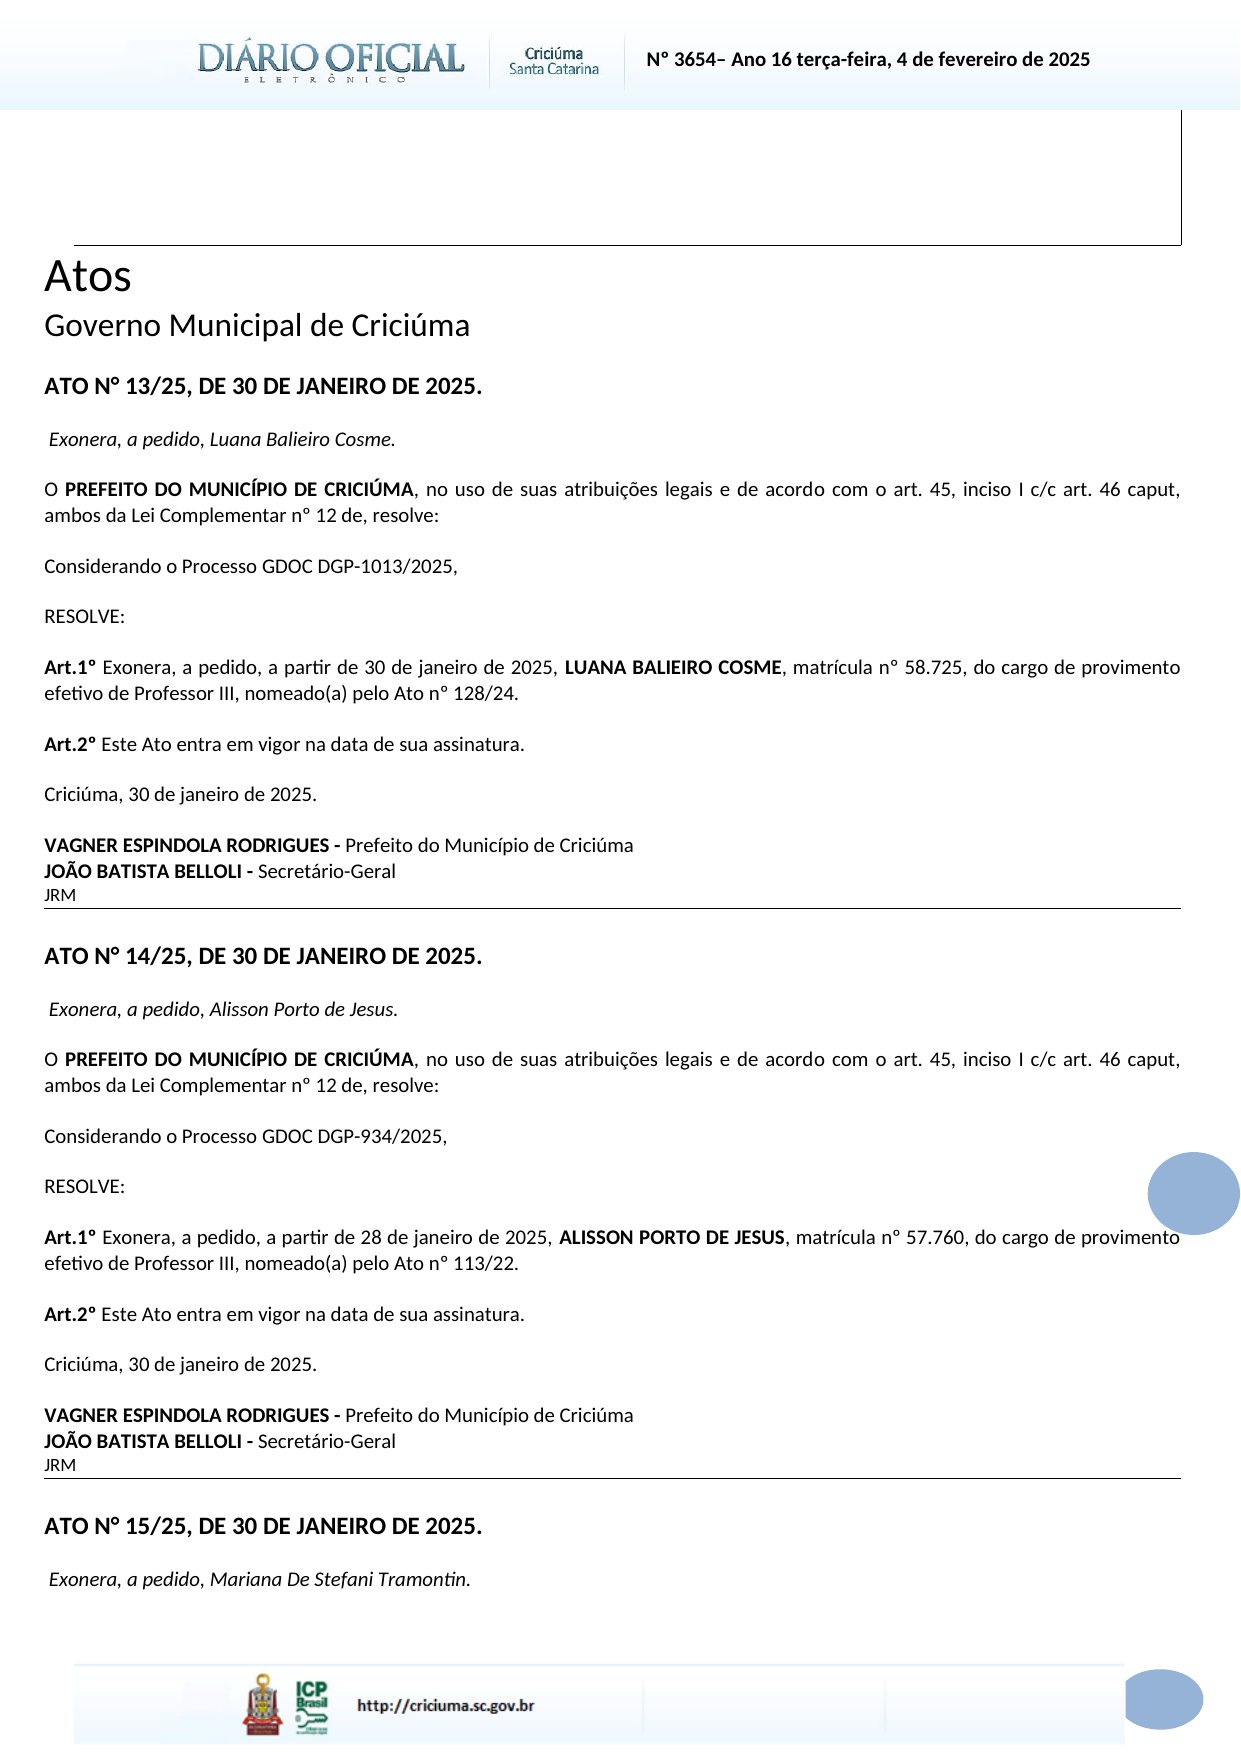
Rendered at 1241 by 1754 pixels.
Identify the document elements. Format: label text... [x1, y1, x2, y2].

text Art.2º Este Ato entra em vigor na data de sua assinatura. [44, 731, 1181, 756]
text O PREFEITO DO MUNICÍPIO DE CRICIÚMA, no uso de suas atribuições legais e de acordo com o art. 45, inciso I c/c art. 46 caput, ambos da Lei Complementar nº 12 de, resolve: [44, 1047, 1181, 1097]
text Art.2º Este Ato entra em vigor na data de sua assinatura. [44, 1301, 1181, 1326]
text VAGNER ESPINDOLA RODRIGUES - Prefeito do Município de Criciúma [44, 1402, 1181, 1428]
text JOÃO BATISTA BELLOLI - Secretário-Geral [44, 1428, 1181, 1453]
text JRM [44, 883, 1181, 908]
text Criciúma, 30 de janeiro de 2025. [44, 1352, 1181, 1377]
text VAGNER ESPINDOLA RODRIGUES - Prefeito do Município de Criciúma [44, 832, 1181, 858]
text Governo Municipal de Criciúma [44, 304, 1128, 344]
text RESOLVE: [44, 604, 1181, 629]
text ATO N° 14/25, DE 30 DE JANEIRO DE 2025. [44, 940, 1181, 970]
text Atos [44, 245, 1128, 304]
text Art.1º Exonera, a pedido, a partir de 28 de janeiro de 2025, ALISSON PORTO DE JESUS, matrícula nº 57.760, do cargo de provimento efetivo de Professor III, nomeado(a) pelo Ato nº 113/22. [44, 1224, 1181, 1275]
text Art.1º Exonera, a pedido, a partir de 30 de janeiro de 2025, LUANA BALIEIRO COSME, matrícula nº 58.725, do cargo de provimento efetivo de Professor III, nomeado(a) pelo Ato nº 128/24. [44, 654, 1181, 705]
text Exonera, a pedido, Alisson Porto de Jesus. [44, 996, 1181, 1021]
text O PREFEITO DO MUNICÍPIO DE CRICIÚMA, no uso de suas atribuições legais e de acordo com o art. 45, inciso I c/c art. 46 caput, ambos da Lei Complementar nº 12 de, resolve: [44, 477, 1181, 527]
text RESOLVE: [44, 1174, 1152, 1199]
text Considerando o Processo GDOC DGP-934/2025, [44, 1123, 1181, 1148]
text JOÃO BATISTA BELLOLI - Secretário-Geral [44, 858, 1181, 883]
text ATO N° 13/25, DE 30 DE JANEIRO DE 2025. [44, 370, 1181, 400]
text Exonera, a pedido, Luana Balieiro Cosme. [44, 426, 1181, 451]
text ATO N° 15/25, DE 30 DE JANEIRO DE 2025. [44, 1510, 1181, 1540]
text Considerando o Processo GDOC DGP-1013/2025, [44, 553, 1181, 578]
text Criciúma, 30 de janeiro de 2025. [44, 782, 1181, 807]
text Exonera, a pedido, Mariana De Stefani Tramontin. [44, 1566, 1181, 1591]
text JRM [44, 1453, 1181, 1478]
